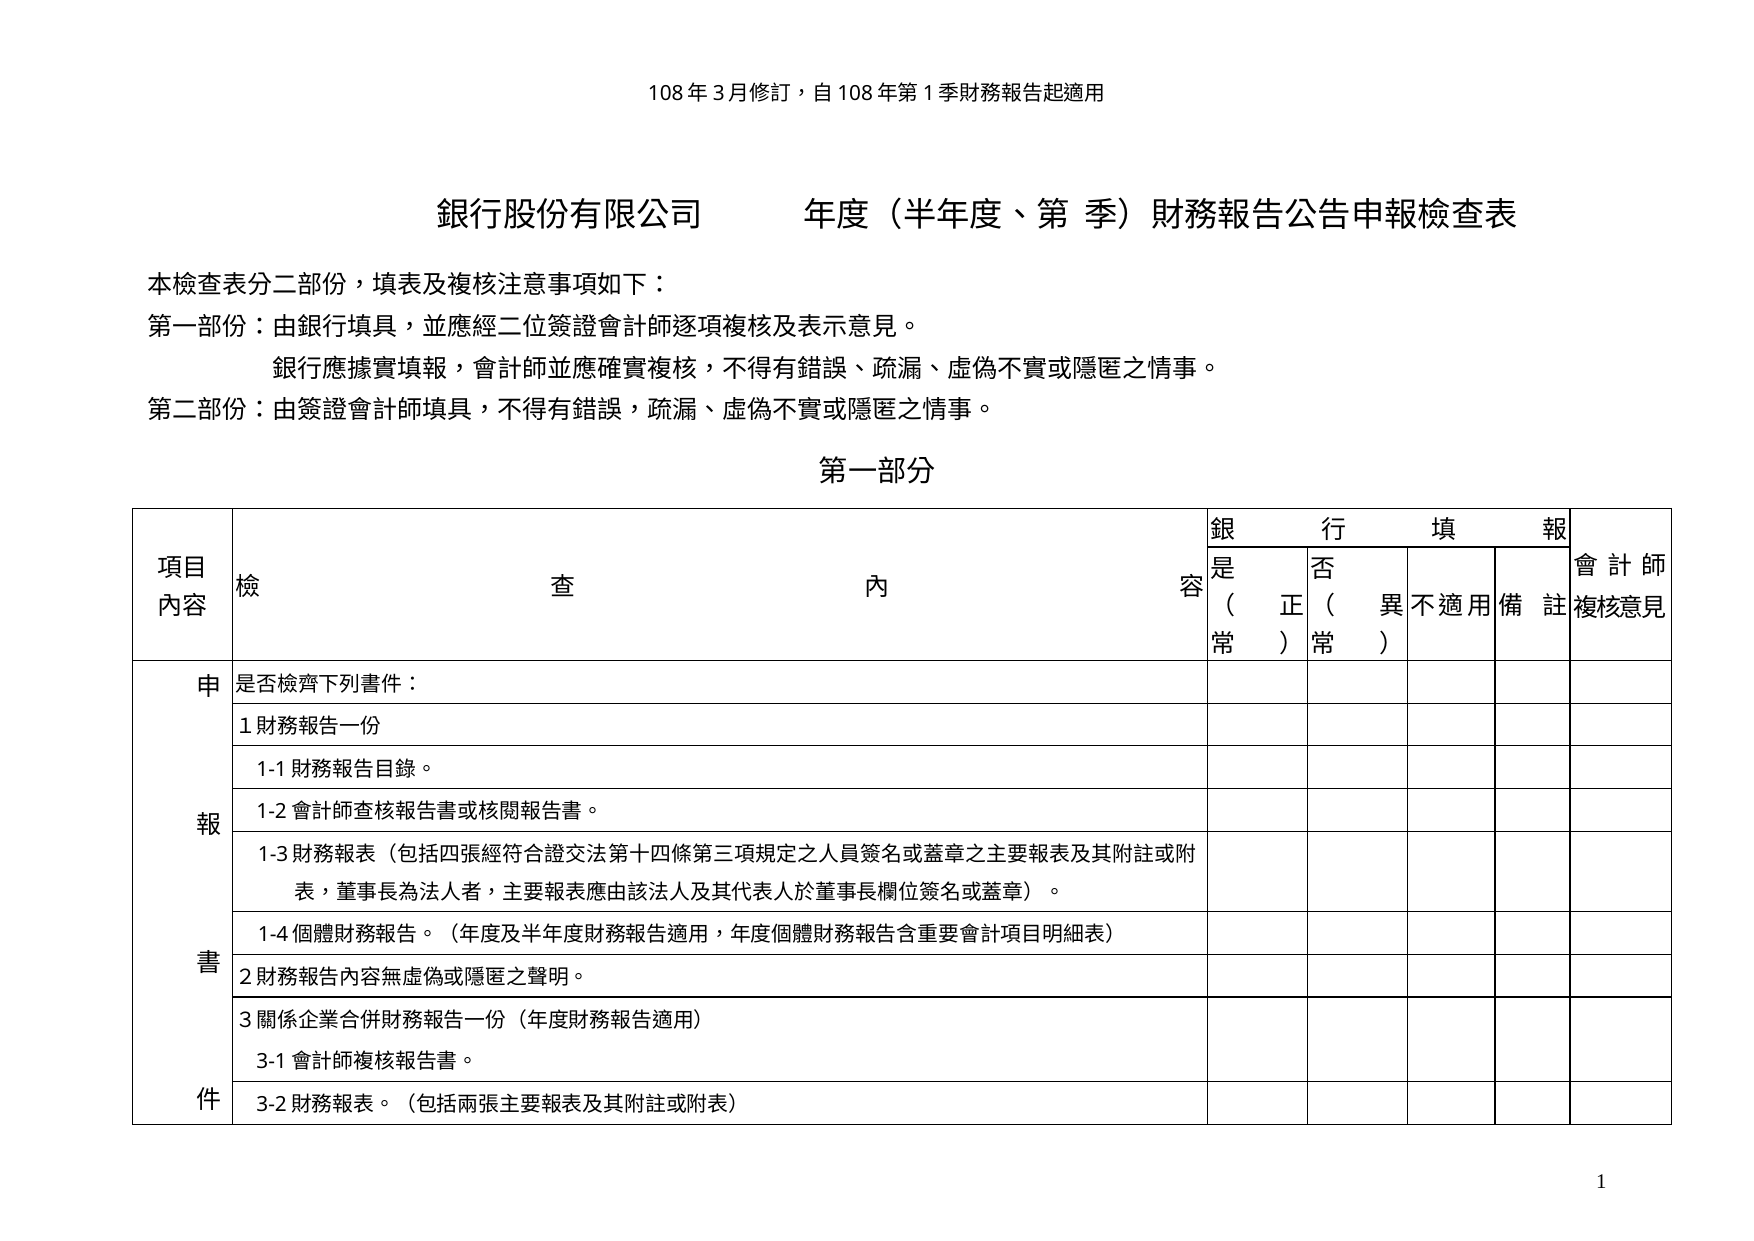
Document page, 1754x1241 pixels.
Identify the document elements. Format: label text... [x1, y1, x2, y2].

table_cell [1208, 746, 1307, 788]
table_cell [1208, 832, 1307, 911]
table_cell [1208, 998, 1307, 1081]
table_cell [1308, 789, 1407, 831]
table_cell [1308, 661, 1407, 703]
table_cell ２財務報告內容無虛偽或隱匿之聲明。 [233, 955, 1207, 996]
table_header 銀行填報 [1208, 509, 1569, 546]
table_cell [1208, 912, 1307, 954]
table_cell 3-2財務報表。（包括兩張主要報表及其附註或附表） [233, 1082, 1207, 1123]
table_cell [1571, 955, 1671, 996]
table_cell [1571, 832, 1671, 911]
table_cell [1208, 704, 1307, 745]
table_cell [1408, 661, 1494, 703]
table_cell [1408, 998, 1494, 1081]
table_cell [1408, 1082, 1494, 1123]
table_cell [1496, 832, 1569, 911]
table_cell 1-3財務報表（包括四張經符合證交法第十四條第三項規定之人員簽名或蓋章之主要報表及其附註或附表，董事長為法人者，主要報表應由該法人及其代表人於董事長欄位簽名或蓋章）。 [233, 832, 1207, 911]
table_cell [1308, 1082, 1407, 1123]
table_cell [1308, 955, 1407, 996]
table_cell 是 （正常） [1208, 548, 1307, 660]
table_cell 申 報 書 件 [133, 661, 232, 1123]
table_cell [1496, 998, 1569, 1081]
table_cell [1496, 661, 1569, 703]
table_header 項目 內容 [133, 509, 232, 660]
table_cell ３關係企業合併財務報告一份（年度財務報告適用） 3-1會計師複核報告書。 [233, 998, 1207, 1081]
table_cell １財務報告一份 [233, 704, 1207, 745]
table_cell [1408, 746, 1494, 788]
text 第二部份：由簽證會計師填具，不得有錯誤，疏漏、虛偽不實或隱匿之情事。 [148, 389, 1606, 427]
table_cell [1496, 746, 1569, 788]
table_cell [1308, 704, 1407, 745]
table_cell 不適用 [1408, 548, 1494, 660]
table_cell [1408, 912, 1494, 954]
table_cell [1408, 955, 1494, 996]
table_cell [1496, 955, 1569, 996]
table_cell [1496, 789, 1569, 831]
table_cell 1-4個體財務報告。（年度及半年度財務報告適用，年度個體財務報告含重要會計項目明細表） [233, 912, 1207, 954]
text 第一部分 [148, 431, 1606, 506]
table_cell [1571, 998, 1671, 1081]
table_cell [1208, 661, 1307, 703]
table_cell [1571, 704, 1671, 745]
table_cell [1571, 746, 1671, 788]
table_cell [1496, 704, 1569, 745]
table_cell [1571, 789, 1671, 831]
table_cell [1308, 912, 1407, 954]
table_cell [1408, 704, 1494, 745]
table_cell [1308, 746, 1407, 788]
table_header 會計師 複核意見 [1571, 509, 1671, 660]
table_cell [1308, 832, 1407, 911]
table_cell [1571, 1082, 1671, 1123]
table_cell [1208, 955, 1307, 996]
text 銀行應據實填報，會計師並應確實複核，不得有錯誤、疏漏、虛偽不實或隱匿之情事。 [148, 347, 1606, 385]
table_cell [1208, 789, 1307, 831]
table_cell 備註 [1496, 548, 1569, 660]
table_cell [1308, 998, 1407, 1081]
table_cell 1-1財務報告目錄。 [233, 746, 1207, 788]
table_cell [1408, 832, 1494, 911]
table_cell [1571, 912, 1671, 954]
table_cell [1571, 661, 1671, 703]
table_cell [1208, 1082, 1307, 1123]
table_cell 1-2會計師查核報告書或核閱報告書。 [233, 789, 1207, 831]
table_cell [1496, 912, 1569, 954]
table_cell 是否檢齊下列書件： [233, 661, 1207, 703]
text 第一部份：由銀行填具，並應經二位簽證會計師逐項複核及表示意見。 [148, 306, 1606, 343]
table_header 檢查內容 [233, 509, 1207, 660]
table_cell 否 （異常） [1308, 548, 1407, 660]
table_cell [1408, 789, 1494, 831]
text 本檢查表分二部份，填表及複核注意事項如下： [148, 264, 1606, 302]
table_cell [1496, 1082, 1569, 1123]
text 銀行股份有限公司 年度（半年度、第 季）財務報告公告申報檢查表 [148, 174, 1606, 249]
